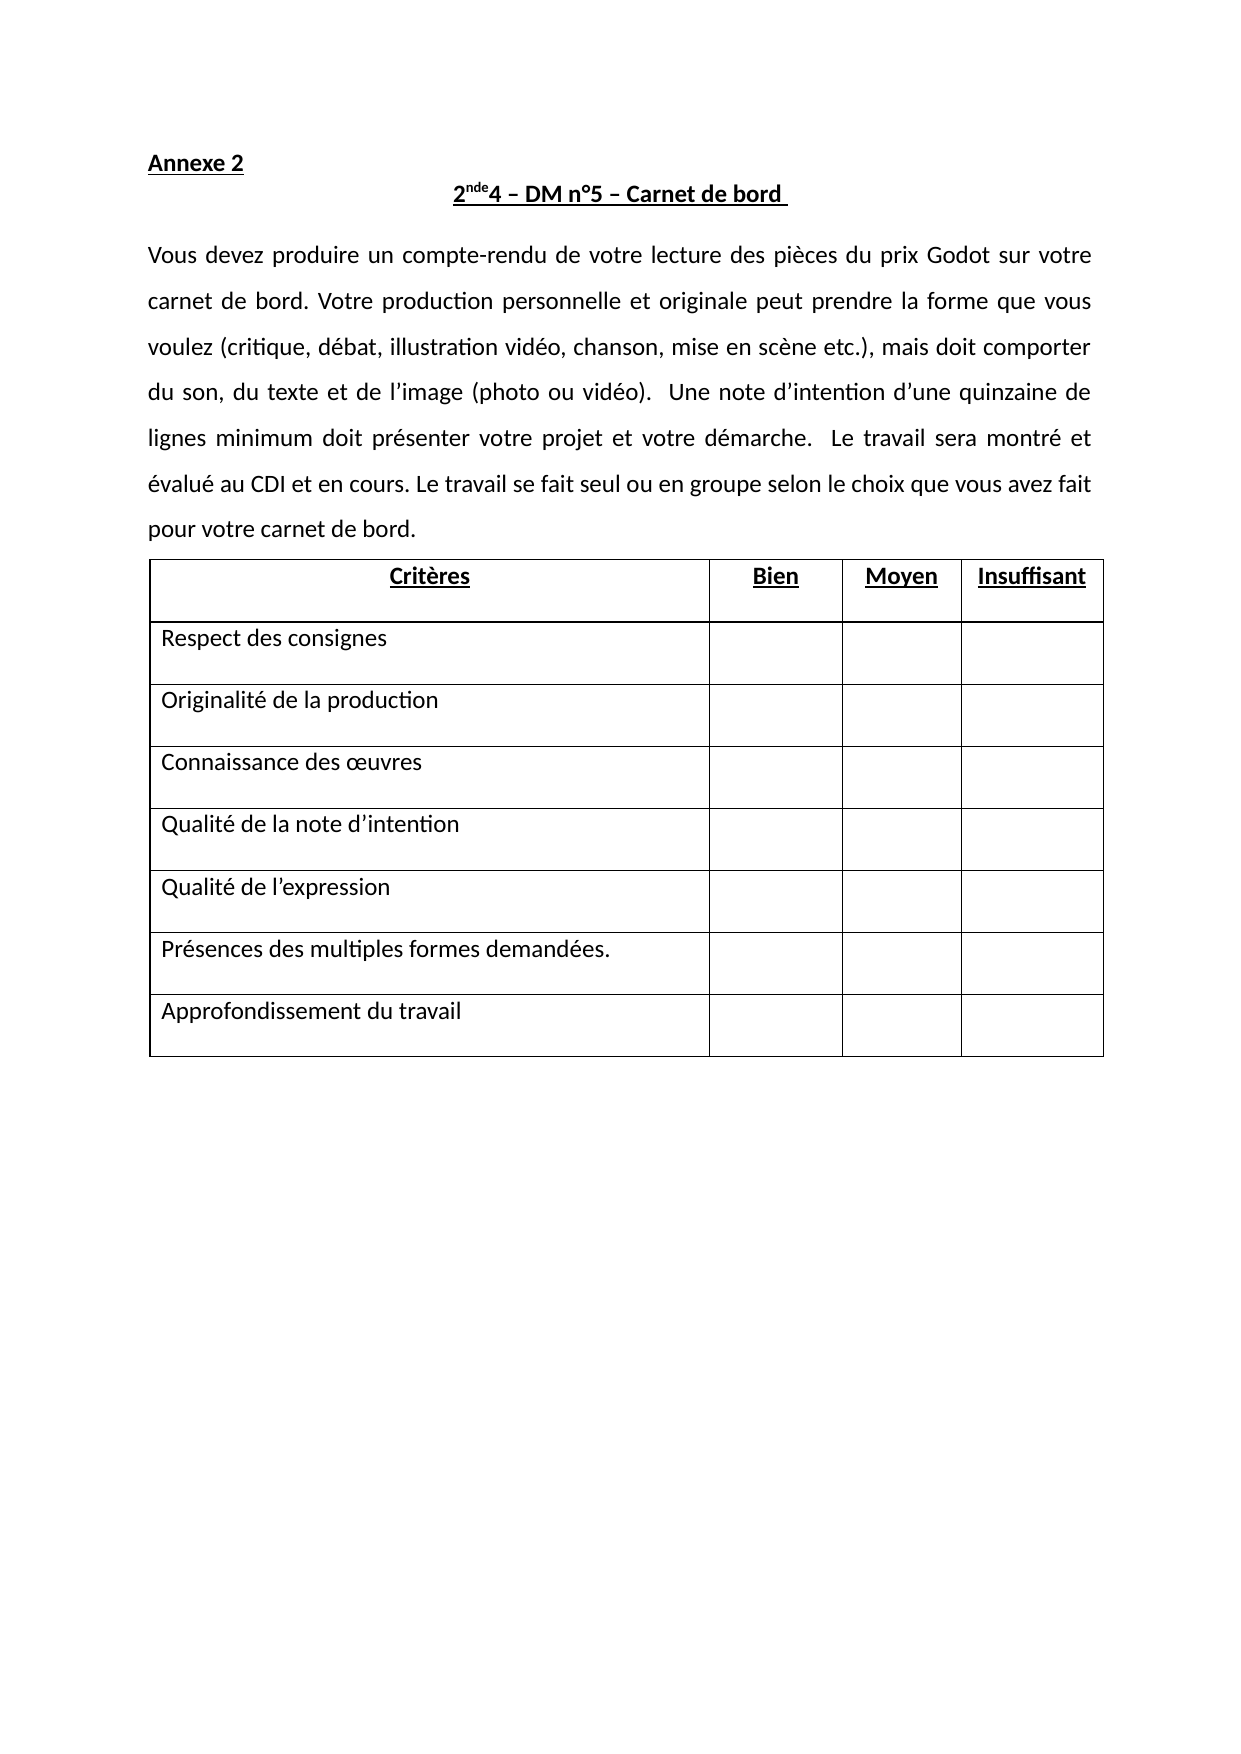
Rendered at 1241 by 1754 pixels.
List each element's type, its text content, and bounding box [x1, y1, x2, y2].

table_cell [710, 747, 842, 808]
table_header Bien [710, 560, 842, 621]
table_cell Originalité de la production [151, 685, 709, 746]
table_header Critères [151, 560, 709, 621]
table_cell [962, 685, 1103, 746]
table_cell Qualité de l’expression [151, 871, 709, 932]
table_cell [843, 747, 961, 808]
table_cell Respect des consignes [151, 623, 709, 683]
table_cell Présences des multiples formes demandées. [151, 933, 709, 994]
table_cell [962, 623, 1103, 683]
table_cell [843, 871, 961, 932]
table_header Moyen [843, 560, 961, 621]
table_cell [710, 623, 842, 683]
table_header Insuffisant [962, 560, 1103, 621]
table_cell [962, 995, 1103, 1056]
table_cell [962, 747, 1103, 808]
table_cell [843, 623, 961, 683]
table_cell [843, 995, 961, 1056]
table_cell [710, 809, 842, 870]
table_cell [710, 685, 842, 746]
text 2nde4 – DM n°5 – Carnet de bord [148, 178, 1093, 209]
table_cell Connaissance des œuvres [151, 747, 709, 808]
table_cell [710, 995, 842, 1056]
table_cell [962, 871, 1103, 932]
table_cell [962, 933, 1103, 994]
table_cell [710, 933, 842, 994]
table_cell [843, 933, 961, 994]
text Annexe 2 [148, 148, 1093, 178]
table_cell Approfondissement du travail [151, 995, 709, 1056]
table_cell [843, 809, 961, 870]
text Vous devez produire un compte-rendu de votre lecture des pièces du prix Godot sur votre carnet de bord. Votre production personnelle et originale peut prendre la forme que vous voulez (critique, débat, illustration vidéo, chanson, mise en scène etc.), mais doit comporter du son, du texte et de l’image (photo ou vidéo). Une note d’intention d’une quinzaine de lignes minimum doit présenter votre projet et votre démarche. Le travail sera montré et évalué au CDI et en cours. Le travail se fait seul ou en groupe selon le choix que vous avez fait pour votre carnet de bord. [148, 239, 1093, 544]
table_cell [962, 809, 1103, 870]
table_cell Qualité de la note d’intention [151, 809, 709, 870]
table_cell [710, 871, 842, 932]
table_cell [843, 685, 961, 746]
